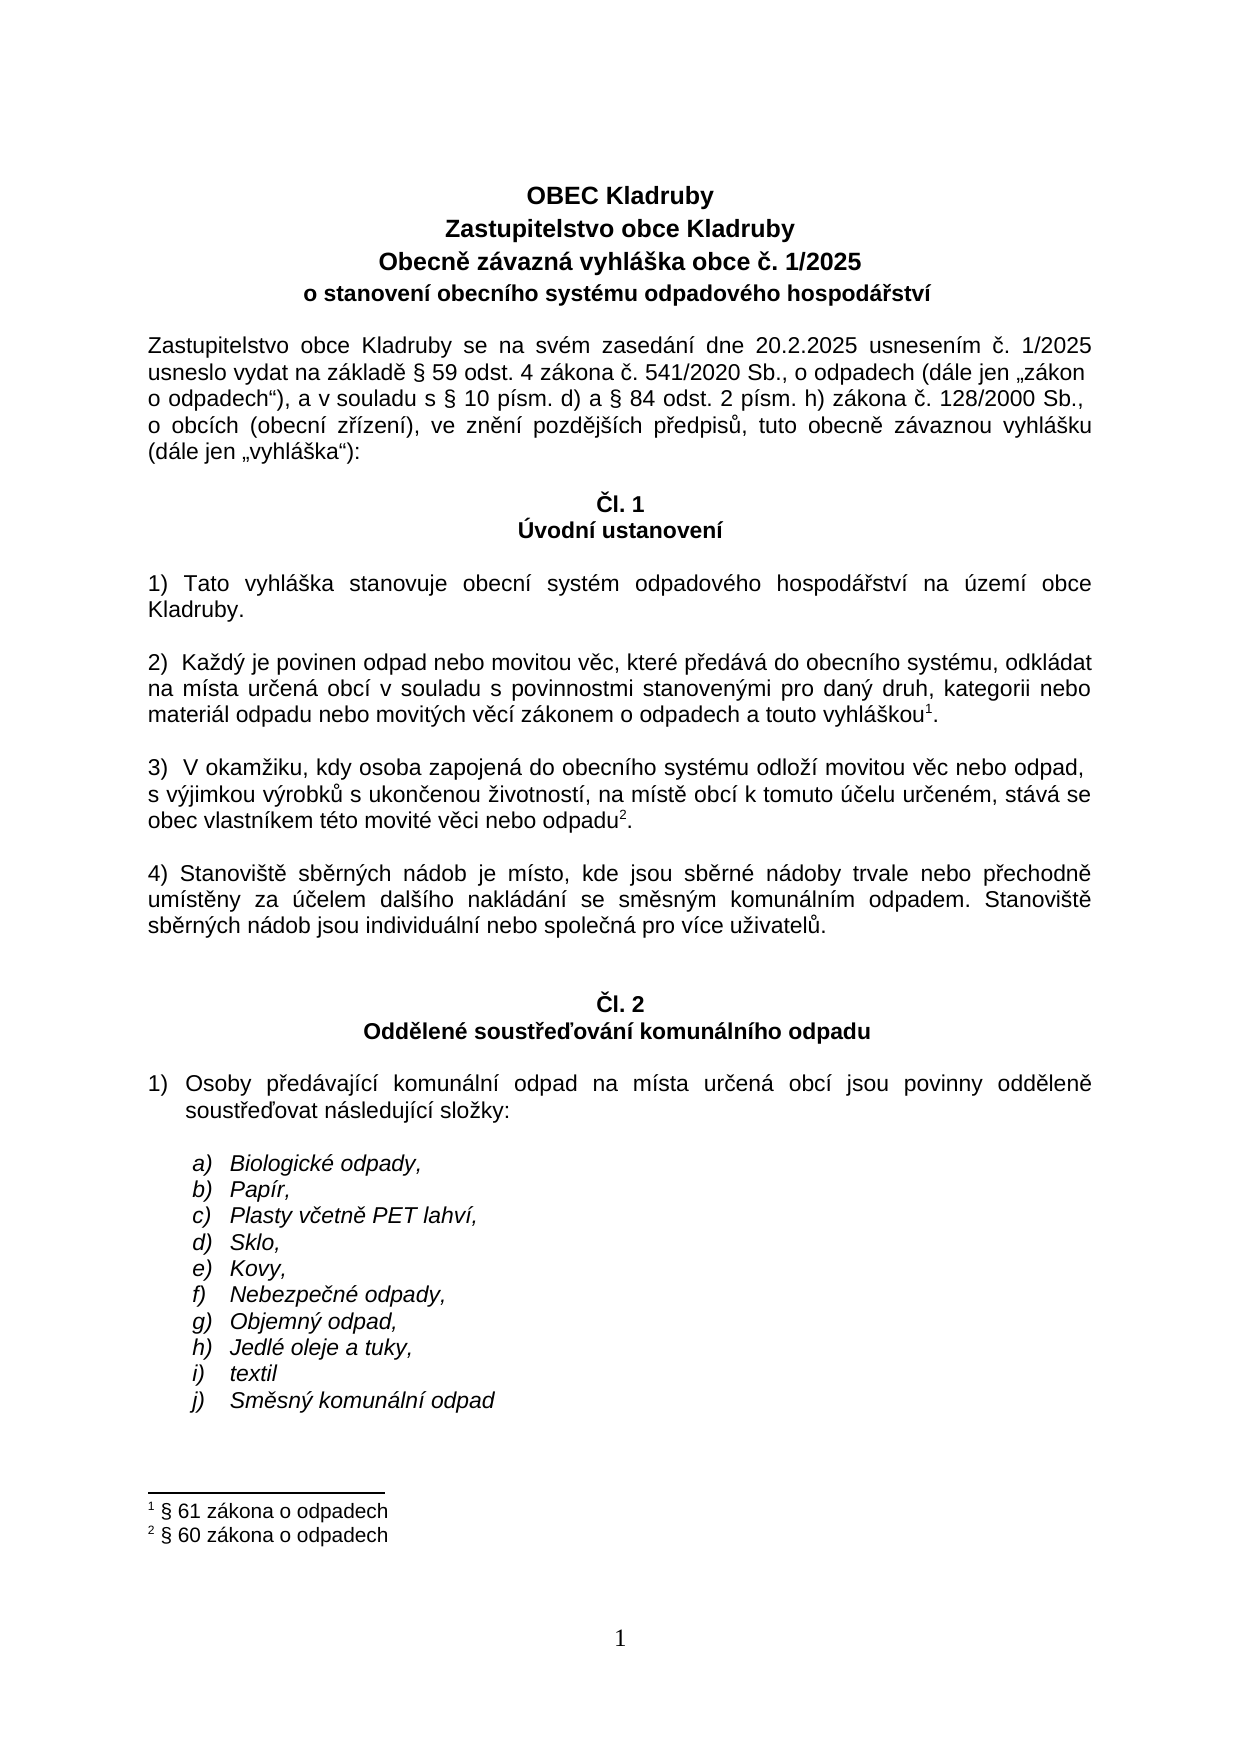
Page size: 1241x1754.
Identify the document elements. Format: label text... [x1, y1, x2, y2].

text § 61 zákona o odpadech [148, 1499, 1092, 1523]
text Obecně závazná vyhláška obce č. 1/2025 [148, 247, 1092, 276]
text Oddělené soustřeďování komunálního odpadu [148, 1018, 1092, 1044]
list Směsný komunální odpad [192, 1387, 1092, 1413]
list Kovy, [192, 1255, 1092, 1281]
text Zastupitelstvo obce Kladruby [148, 214, 1092, 242]
list Plasty včetně PET lahví, [192, 1202, 1092, 1228]
list Sklo, [192, 1228, 1092, 1255]
text § 60 zákona o odpadech [148, 1523, 1092, 1547]
text Zastupitelstvo obce Kladruby se na svém zasedání dne 20.2.2025 usnesením č. 1/2025 usneslo vydat na základě § 59 odst. 4 zákona č. 541/2020 Sb., o odpadech (dále jen „zákon o odpadech“), a v souladu s § 10 písm. d) a § 84 odst. 2 písm. h) zákona č. 128/2000 Sb., o obcích (obecní zřízení), ve znění pozdějších předpisů, tuto obecně závaznou vyhlášku (dále jen „vyhláška“): [148, 332, 1092, 464]
list Biologické odpady, [192, 1149, 1092, 1176]
list textil [192, 1360, 1092, 1387]
text o stanovení obecního systému odpadového hospodářství [148, 280, 1092, 306]
list Papír, [192, 1176, 1092, 1202]
list Osoby předávající komunální odpad na místa určená obcí jsou povinny odděleně soustřeďovat následující složky: [148, 1070, 1092, 1123]
text 1) Tato vyhláška stanovuje obecní systém odpadového hospodářství na území obce Kladruby. [148, 570, 1092, 622]
text OBEC Kladruby [148, 181, 1092, 209]
text Čl. 1 [148, 491, 1092, 517]
text 3) V okamžiku, kdy osoba zapojená do obecního systému odloží movitou věc nebo odpad, s výjimkou výrobků s ukončenou životností, na místě obcí k tomuto účelu určeném, stává se obec vlastníkem této movité věci nebo odpadu. [148, 754, 1092, 833]
list Nebezpečné odpady, [192, 1281, 1092, 1308]
text 2) Každý je povinen odpad nebo movitou věc, které předává do obecního systému, odkládat na místa určená obcí v souladu s povinnostmi stanovenými pro daný druh, kategorii nebo materiál odpadu nebo movitých věcí zákonem o odpadech a touto vyhláškou. [148, 649, 1092, 728]
text 4) Stanoviště sběrných nádob je místo, kde jsou sběrné nádoby trvale nebo přechodně umístěny za účelem dalšího nakládání se směsným komunálním odpadem. Stanoviště sběrných nádob jsou individuální nebo společná pro více uživatelů. [148, 859, 1092, 939]
list Objemný odpad, [192, 1308, 1092, 1334]
text Čl. 2 [148, 991, 1092, 1018]
subtitle Úvodní ustanovení [148, 517, 1092, 543]
list Jedlé oleje a tuky, [192, 1334, 1092, 1360]
